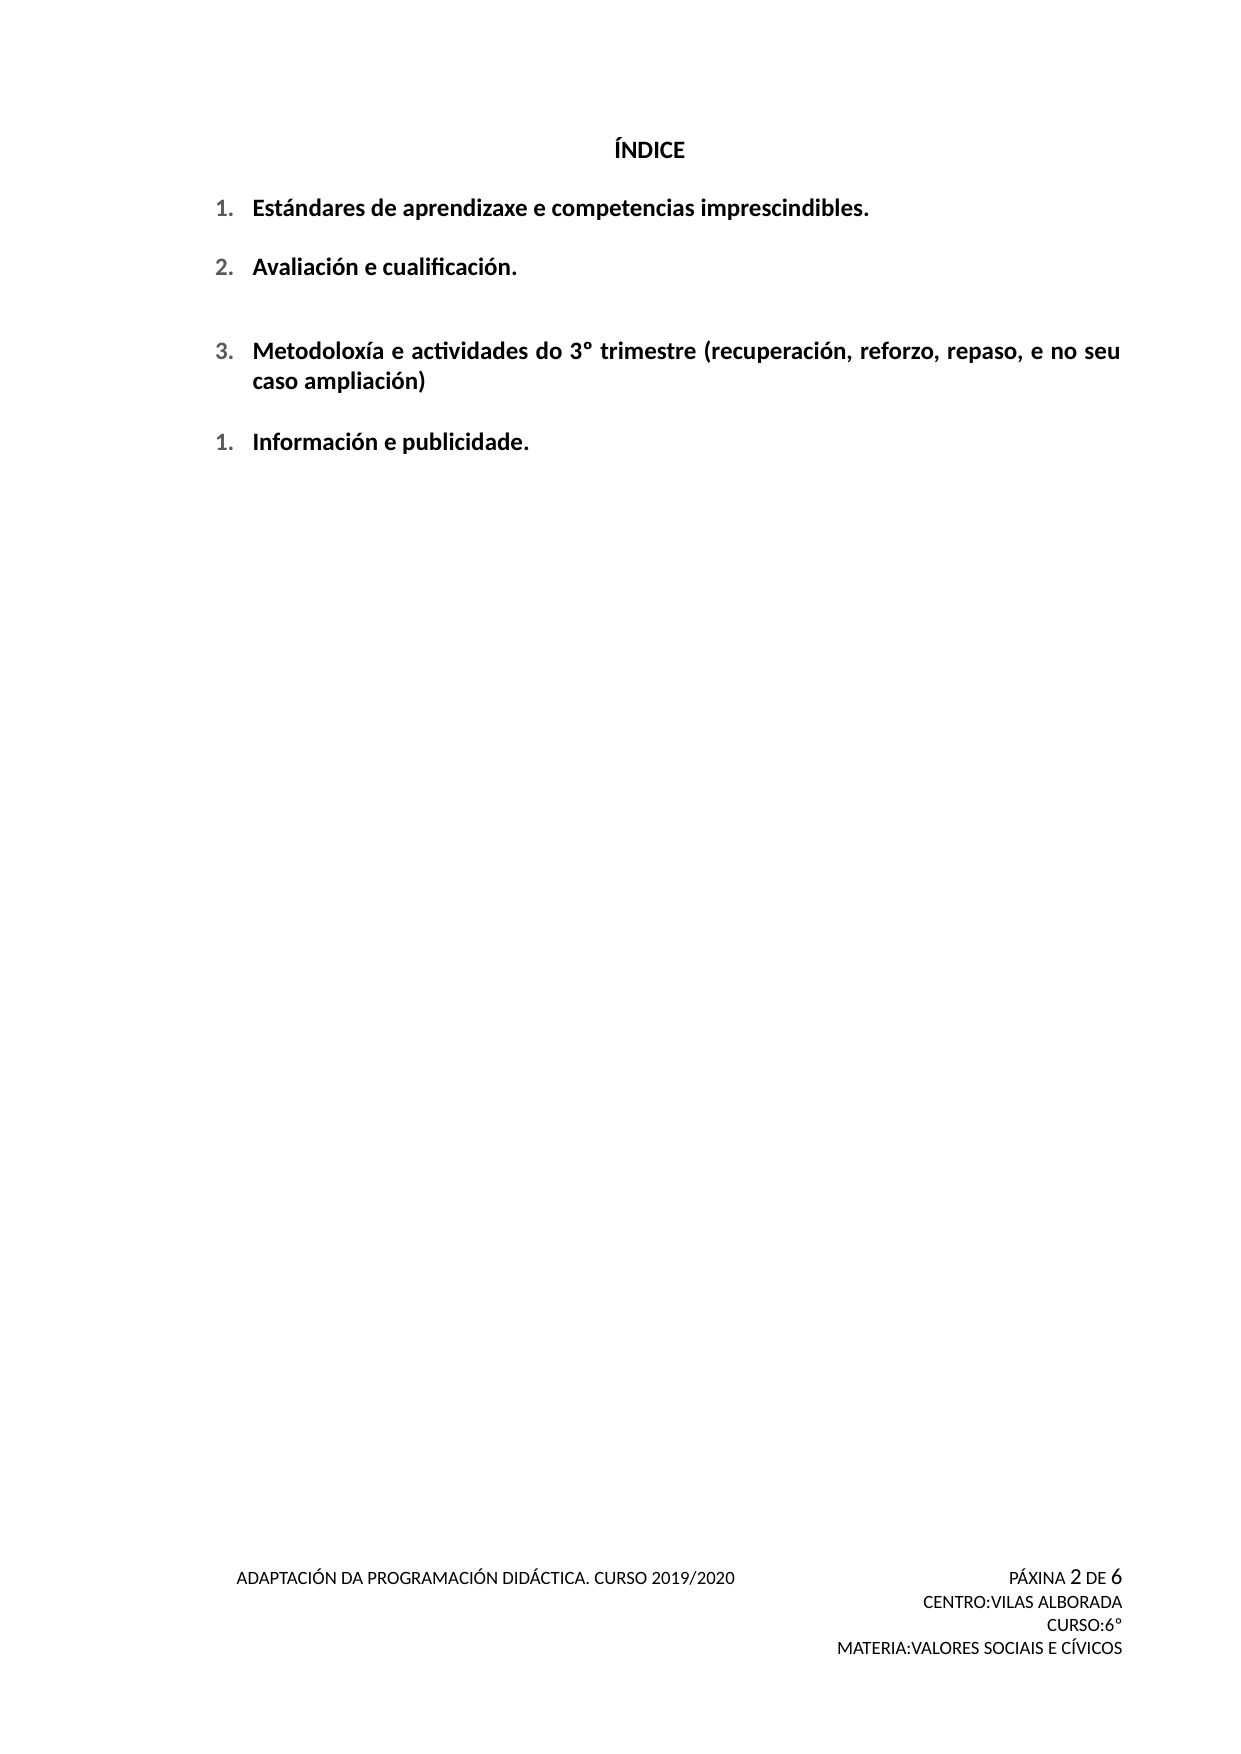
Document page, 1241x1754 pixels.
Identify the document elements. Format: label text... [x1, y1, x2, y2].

list Avaliación e cualificación. [215, 251, 1122, 282]
text ÍNDICE [177, 134, 1122, 164]
list Metodoloxía e actividades do 3º trimestre (recuperación, reforzo, repaso, e no seu caso ampliación) [215, 335, 1122, 396]
list Estándares de aprendizaxe e competencias imprescindibles. [215, 192, 1122, 223]
list Información e publicidade. [215, 426, 1122, 457]
